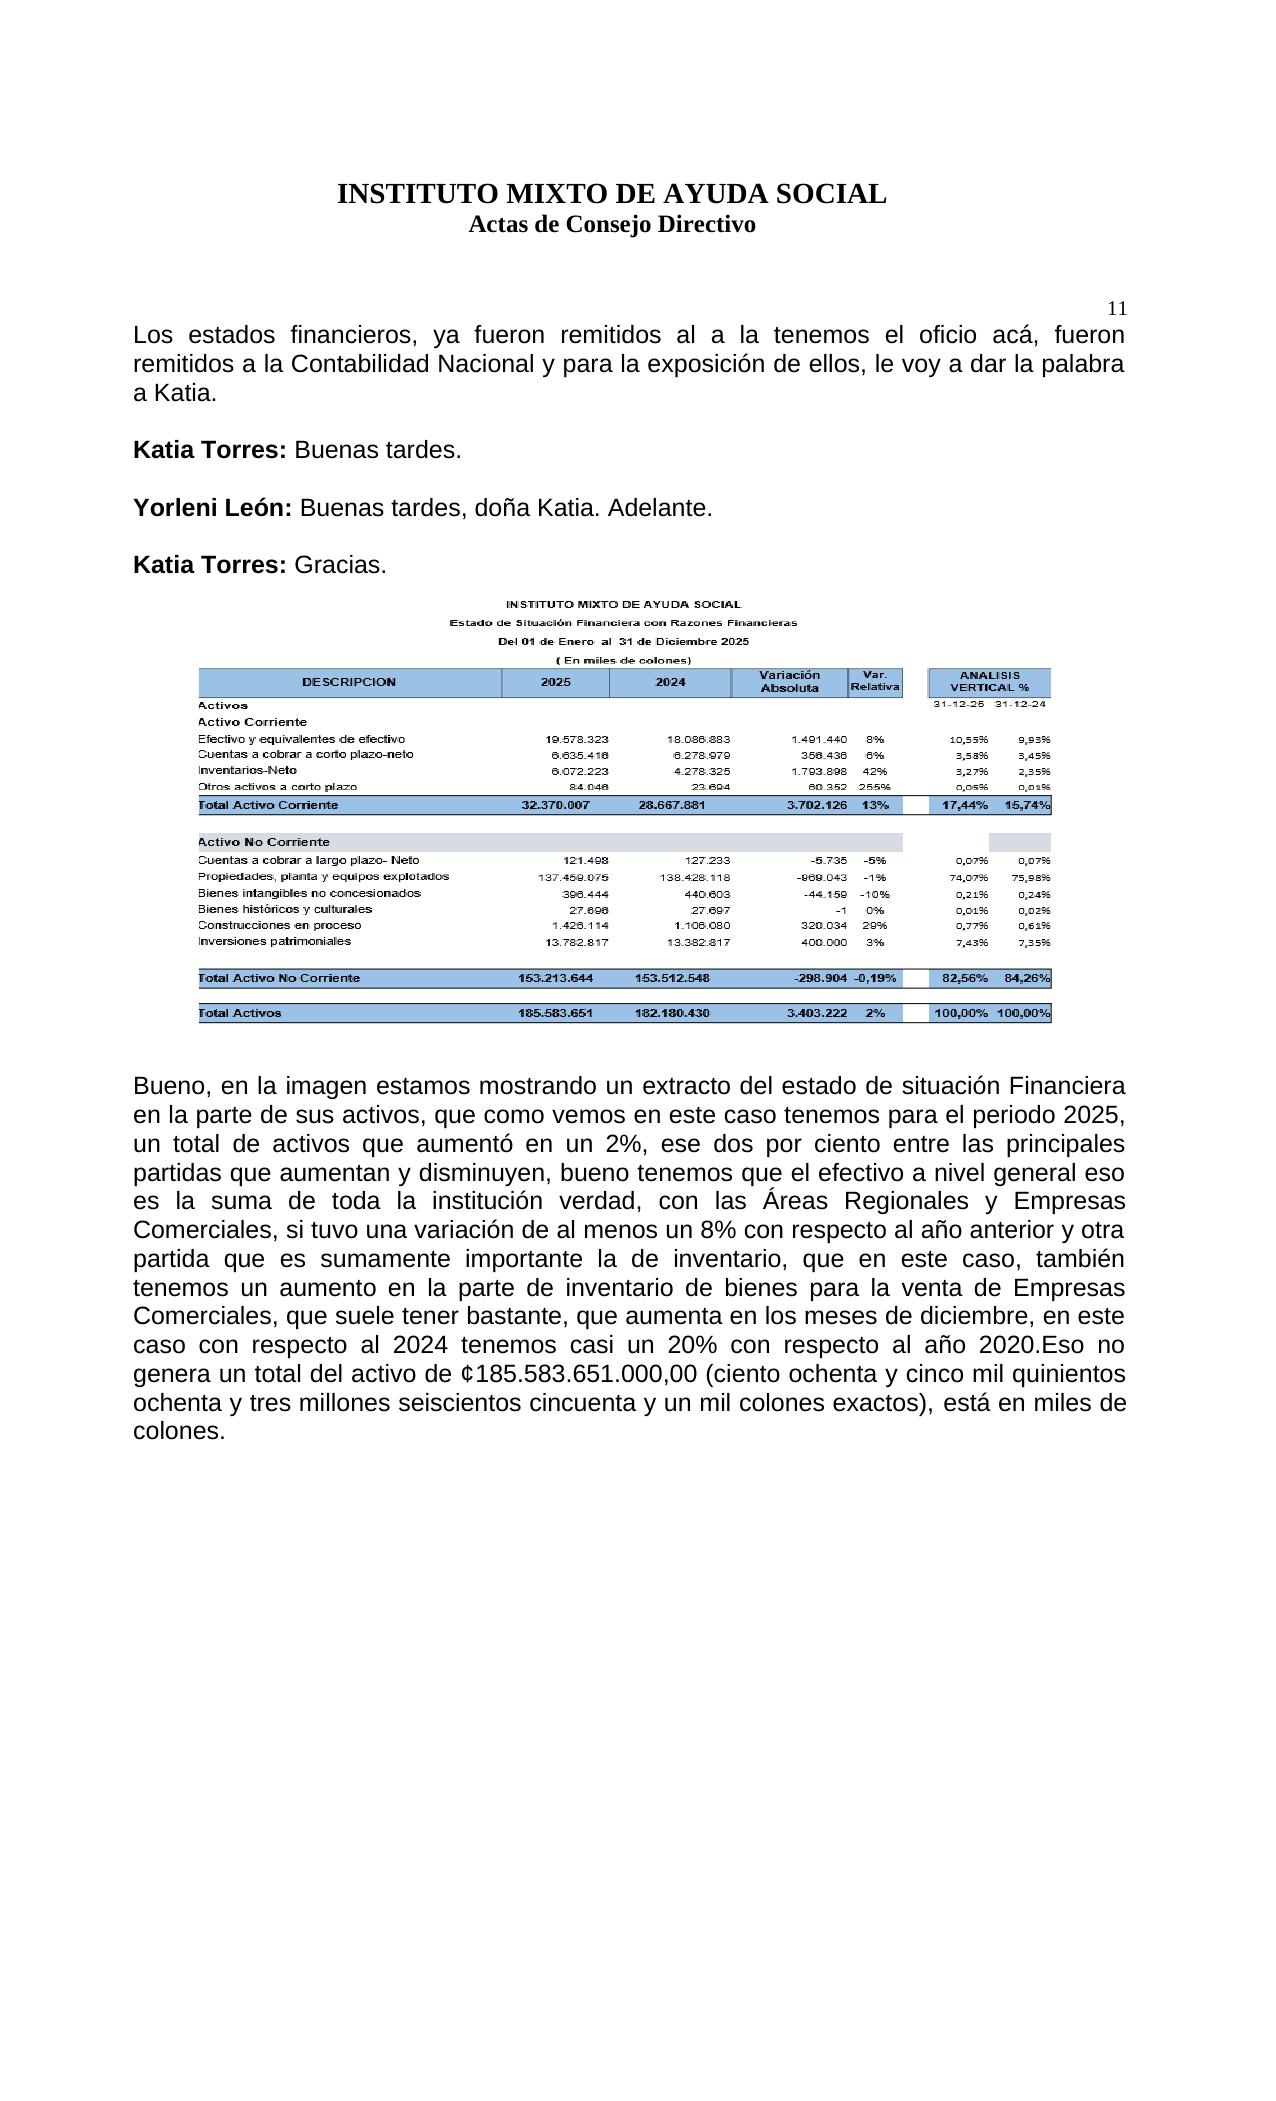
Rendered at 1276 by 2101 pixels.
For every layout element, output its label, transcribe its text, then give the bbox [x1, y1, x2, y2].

text Katia Torres: Gracias. [133, 522, 1127, 579]
text Yorleni León: Buenas tardes, doña Katia. Adelante. [133, 464, 1127, 522]
text Bueno, en la imagen estamos mostrando un extracto del estado de situación Financiera en la parte de sus activos, que como vemos en este caso tenemos para el periodo 2025, un total de activos que aumentó en un 2%, ese dos por ciento entre las principales partidas que aumentan y disminuyen, bueno tenemos que el efectivo a nivel general eso es la suma de toda la institución verdad, con las Áreas Regionales y Empresas Comerciales, si tuvo una variación de al menos un 8% con respecto al año anterior y otra partida que es sumamente importante la de inventario, que en este caso, también tenemos un aumento en la parte de inventario de bienes para la venta de Empresas Comerciales, que suele tener bastante, que aumenta en los meses de diciembre, en este caso con respecto al 2024 tenemos casi un 20% con respecto al año 2020.Eso no genera un total del activo de ¢185.583.651.000,00 (ciento ochenta y cinco mil quinientos ochenta y tres millones seiscientos cincuenta y un mil colones exactos), está en miles de colones. [133, 1071, 1127, 1445]
text Katia Torres: Buenas tardes. [133, 407, 1127, 464]
text Los estados financieros, ya fueron remitidos al a la tenemos el oficio acá, fueron remitidos a la Contabilidad Nacional y para la exposición de ellos, le voy a dar la palabra a Katia. [133, 320, 1127, 407]
